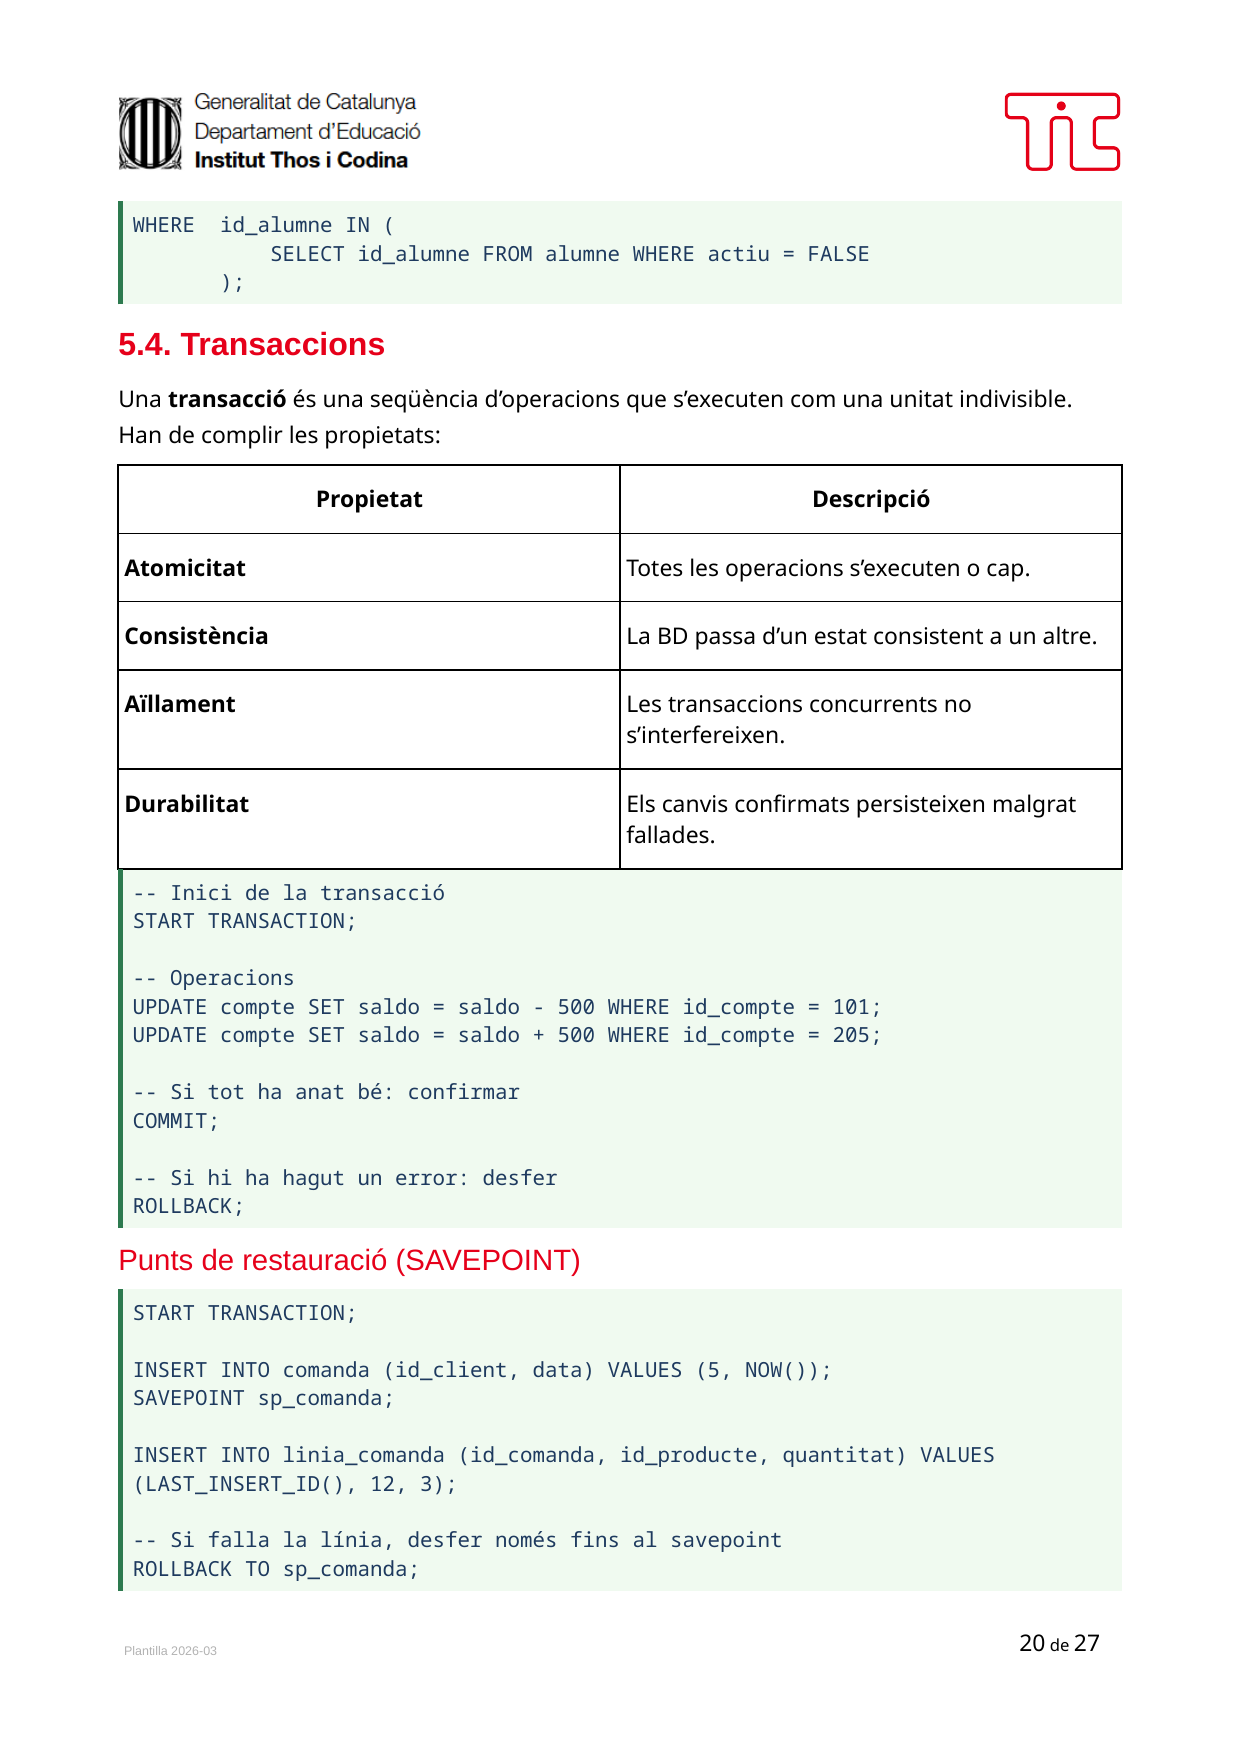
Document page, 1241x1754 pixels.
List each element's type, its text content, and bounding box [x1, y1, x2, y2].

text UPDATE compte SET saldo = saldo - 500 WHERE id_compte = 101; [123, 992, 1122, 1020]
table_cell Els canvis confirmats persisteixen malgrat fallades. [621, 770, 1121, 868]
table_cell La BD passa d’un estat consistent a un altre. [621, 602, 1121, 669]
text WHERE id_alumne IN ( [123, 201, 1122, 239]
text ROLLBACK; [123, 1191, 1122, 1228]
subtitle Punts de restauració (SAVEPOINT) [118, 1243, 1122, 1277]
text Una transacció és una seqüència d’operacions que s’executen com una unitat indivisible. Han de complir les propietats: [118, 383, 1122, 451]
table_cell Durabilitat [119, 770, 619, 868]
picture [1004, 92, 1123, 171]
text ROLLBACK TO sp_comanda; [123, 1554, 1122, 1591]
text INSERT INTO comanda (id_client, data) VALUES (5, NOW()); [123, 1355, 1122, 1383]
table_header Propietat [119, 466, 619, 532]
text -- Operacions [123, 963, 1122, 992]
text -- Inici de la transacció [123, 870, 1122, 907]
text -- Si tot ha anat bé: confirmar [123, 1077, 1122, 1106]
text UPDATE compte SET saldo = saldo + 500 WHERE id_compte = 205; [123, 1020, 1122, 1049]
table_header Descripció [621, 466, 1121, 532]
text -- Si hi ha hagut un error: desfer [123, 1163, 1122, 1191]
text INSERT INTO linia_comanda (id_comanda, id_producte, quantitat) VALUES (LAST_INSERT_ID(), 12, 3); [123, 1440, 1122, 1497]
table_cell Aïllament [119, 671, 619, 768]
table_cell Consistència [119, 602, 619, 669]
text SELECT id_alumne FROM alumne WHERE actiu = FALSE [123, 239, 1122, 267]
text START TRANSACTION; [123, 1289, 1122, 1326]
table_cell Totes les operacions s’executen o cap. [621, 534, 1121, 601]
table_cell Atomicitat [119, 534, 619, 601]
table_cell Les transaccions concurrents no s’interfereixen. [621, 671, 1121, 768]
text SAVEPOINT sp_comanda; [123, 1383, 1122, 1412]
subtitle 5.4. Transaccions [118, 325, 1122, 362]
text ); [123, 267, 1122, 304]
text -- Si falla la línia, desfer només fins al savepoint [123, 1526, 1122, 1554]
text COMMIT; [123, 1106, 1122, 1134]
text START TRANSACTION; [123, 907, 1122, 935]
picture [118, 92, 422, 171]
